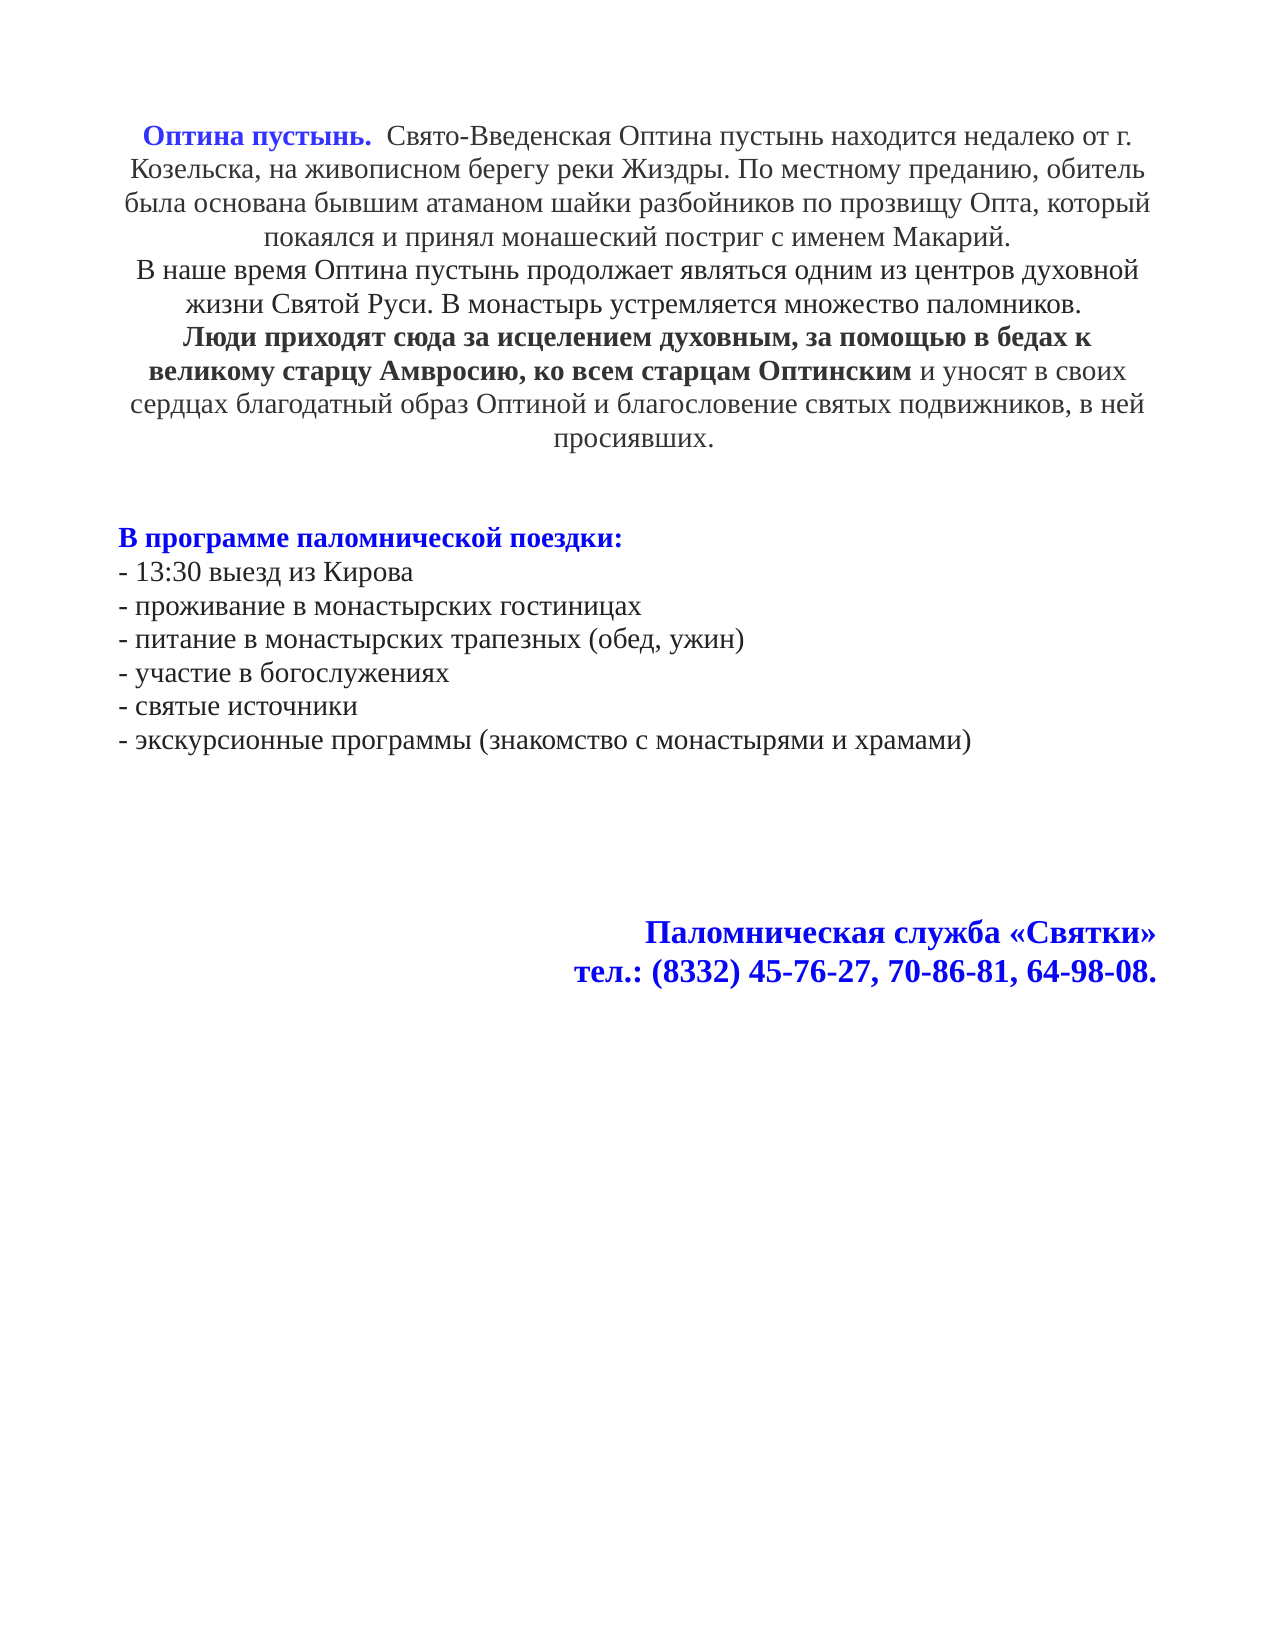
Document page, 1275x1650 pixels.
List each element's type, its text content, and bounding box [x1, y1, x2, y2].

list тел.: (8332) 45-76-27, 70-86-81, 64-98-08. [156, 951, 1157, 989]
text Оптина пустынь. Свято-Введенская Оптина пустынь находится недалеко от г. Козельска, на живописном берегу реки Жиздры. По местному преданию, обитель была основана бывшим атаманом шайки разбойников по прозвищу Опта, который покаялся и принял монашеский постриг с именем Макарий. [118, 118, 1157, 252]
text В программе паломнической поездки: [118, 521, 1157, 554]
text - питание в монастырских трапезных (обед, ужин) [118, 621, 1157, 655]
text - проживание в монастырских гостиницах [118, 588, 1157, 621]
text - участие в богослужениях [118, 655, 1157, 688]
text - 13:30 выезд из Кирова [118, 554, 1157, 588]
text - святые источники [118, 688, 1157, 722]
text Люди приходят сюда за исцелением духовным, за помощью в бедах к великому старцу Амвросию, ко всем старцам Оптинским и уносят в своих сердцах благодатный образ Оптиной и благословение святых подвижников, в ней просиявших. [118, 319, 1157, 453]
text В наше время Оптина пустынь продолжает являться одним из центров духовной жизни Святой Руси. В монастырь устремляется множество паломников. [118, 252, 1157, 319]
text - экскурсионные программы (знакомство с монастырями и храмами) [118, 722, 1157, 755]
list Паломническая служба «Святки» [156, 912, 1157, 951]
